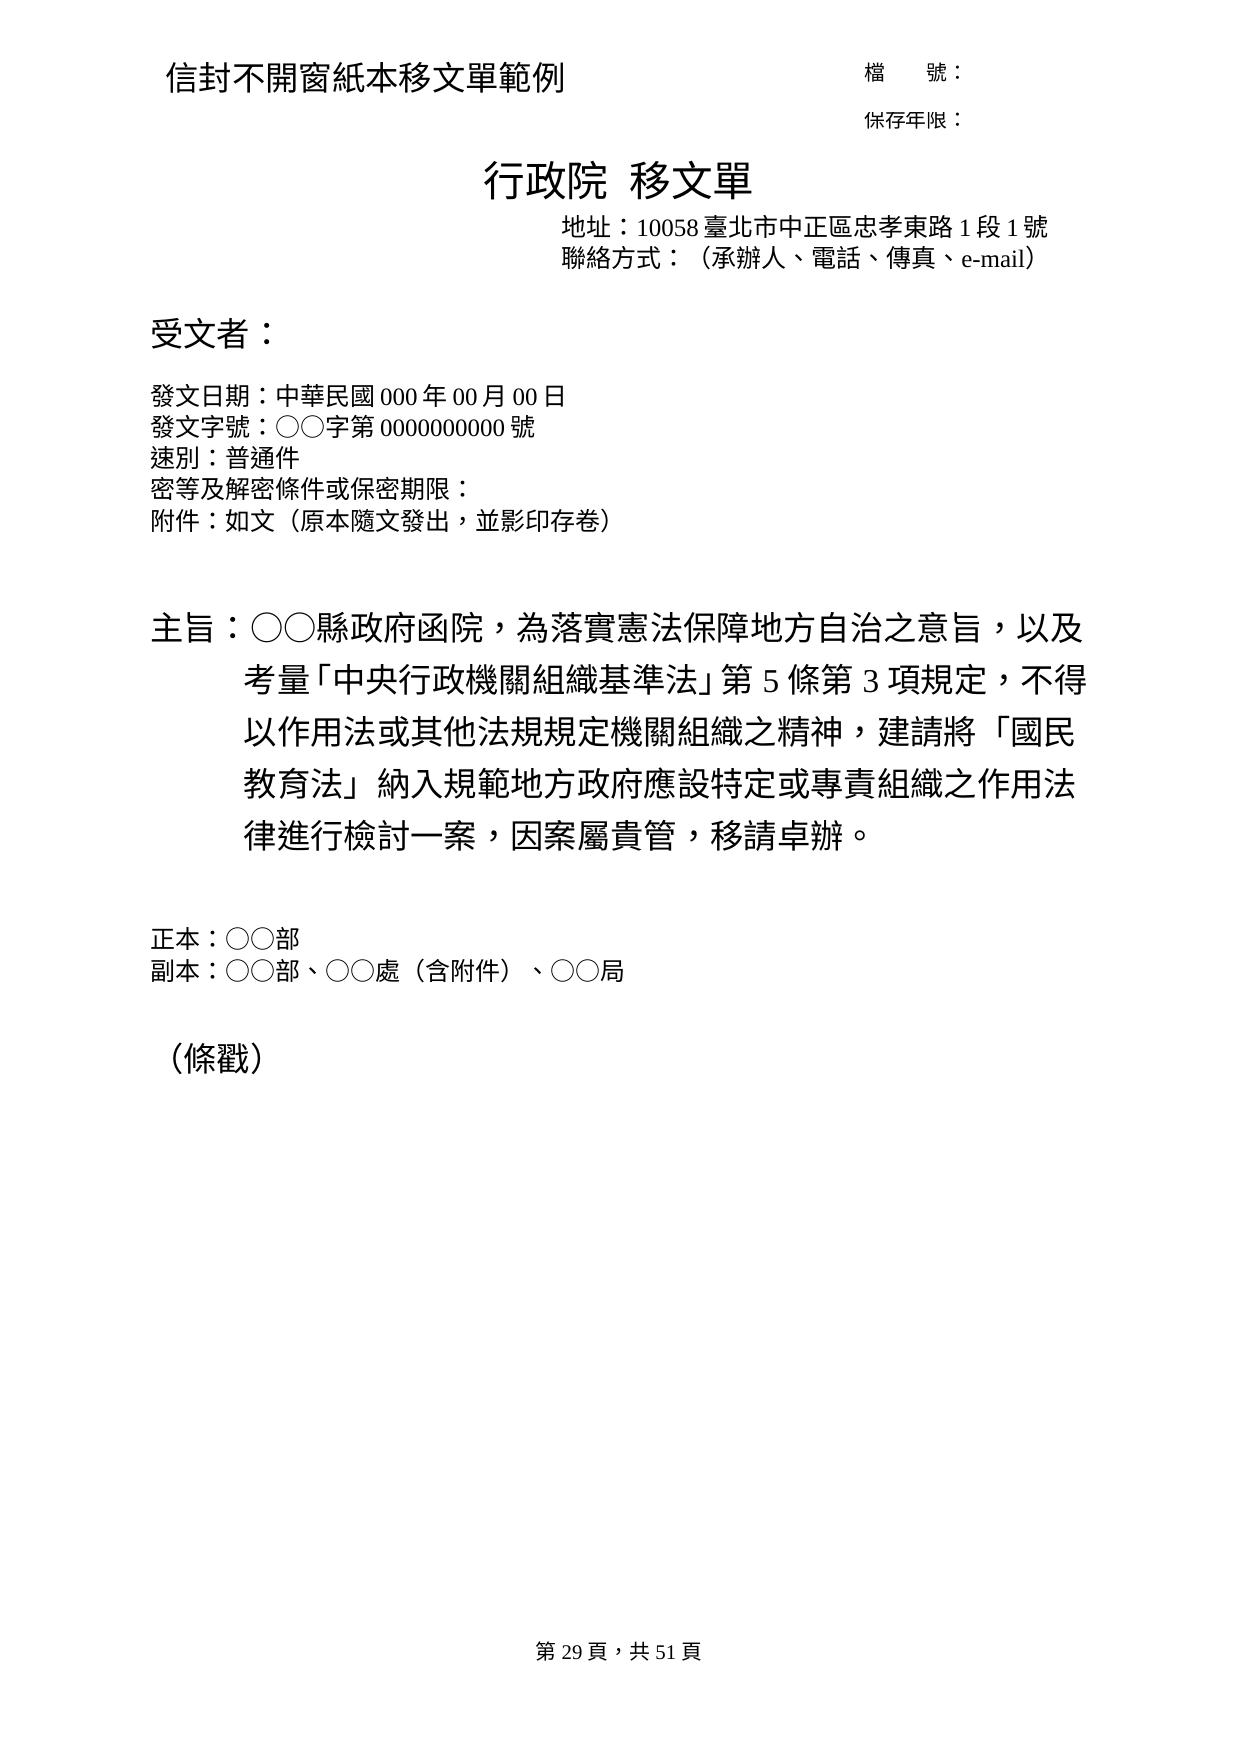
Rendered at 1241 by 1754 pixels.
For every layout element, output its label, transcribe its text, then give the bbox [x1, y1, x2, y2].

text 副本：○○部、○○處（含附件）、○○局 [150, 955, 1087, 986]
text 發文字號：○○字第0000000000號 [150, 411, 1087, 442]
text 聯絡方式：（承辦人、電話、傳真、e-mail） [561, 242, 1087, 274]
text 密等及解密條件或保密期限： [150, 474, 1087, 505]
text 正本：○○部 [150, 924, 1087, 955]
text 速別：普通件 [150, 442, 1087, 474]
text 保存年限： [864, 113, 1112, 131]
text [150, 57, 681, 115]
text 地址：10058臺北市中正區忠孝東路1段1號 [561, 211, 1087, 242]
text （條戳） [150, 1038, 1087, 1080]
text 信封不開窗紙本移文單範例 [165, 64, 666, 97]
text 檔 號： [864, 65, 1112, 84]
text [849, 57, 1127, 138]
text 行政院 移文單 [150, 136, 1087, 211]
text 主旨：○○縣政府函院，為落實憲法保障地方自治之意旨，以及考量「中央行政機關組織基準法」第 5 條第 3 項規定，不得以作用法或其他法規規定機關組織之精神，建請將「國民教育法」納入規範地方政府應設特定或專責組織之作用法律進行檢討一案，因案屬貴管，移請卓辦。 [150, 599, 1087, 859]
text 受文者： [150, 305, 1087, 357]
text 發文日期：中華民國000年00月00日 [150, 380, 1087, 411]
text 附件：如文（原本隨文發出，並影印存卷） [150, 505, 1087, 536]
